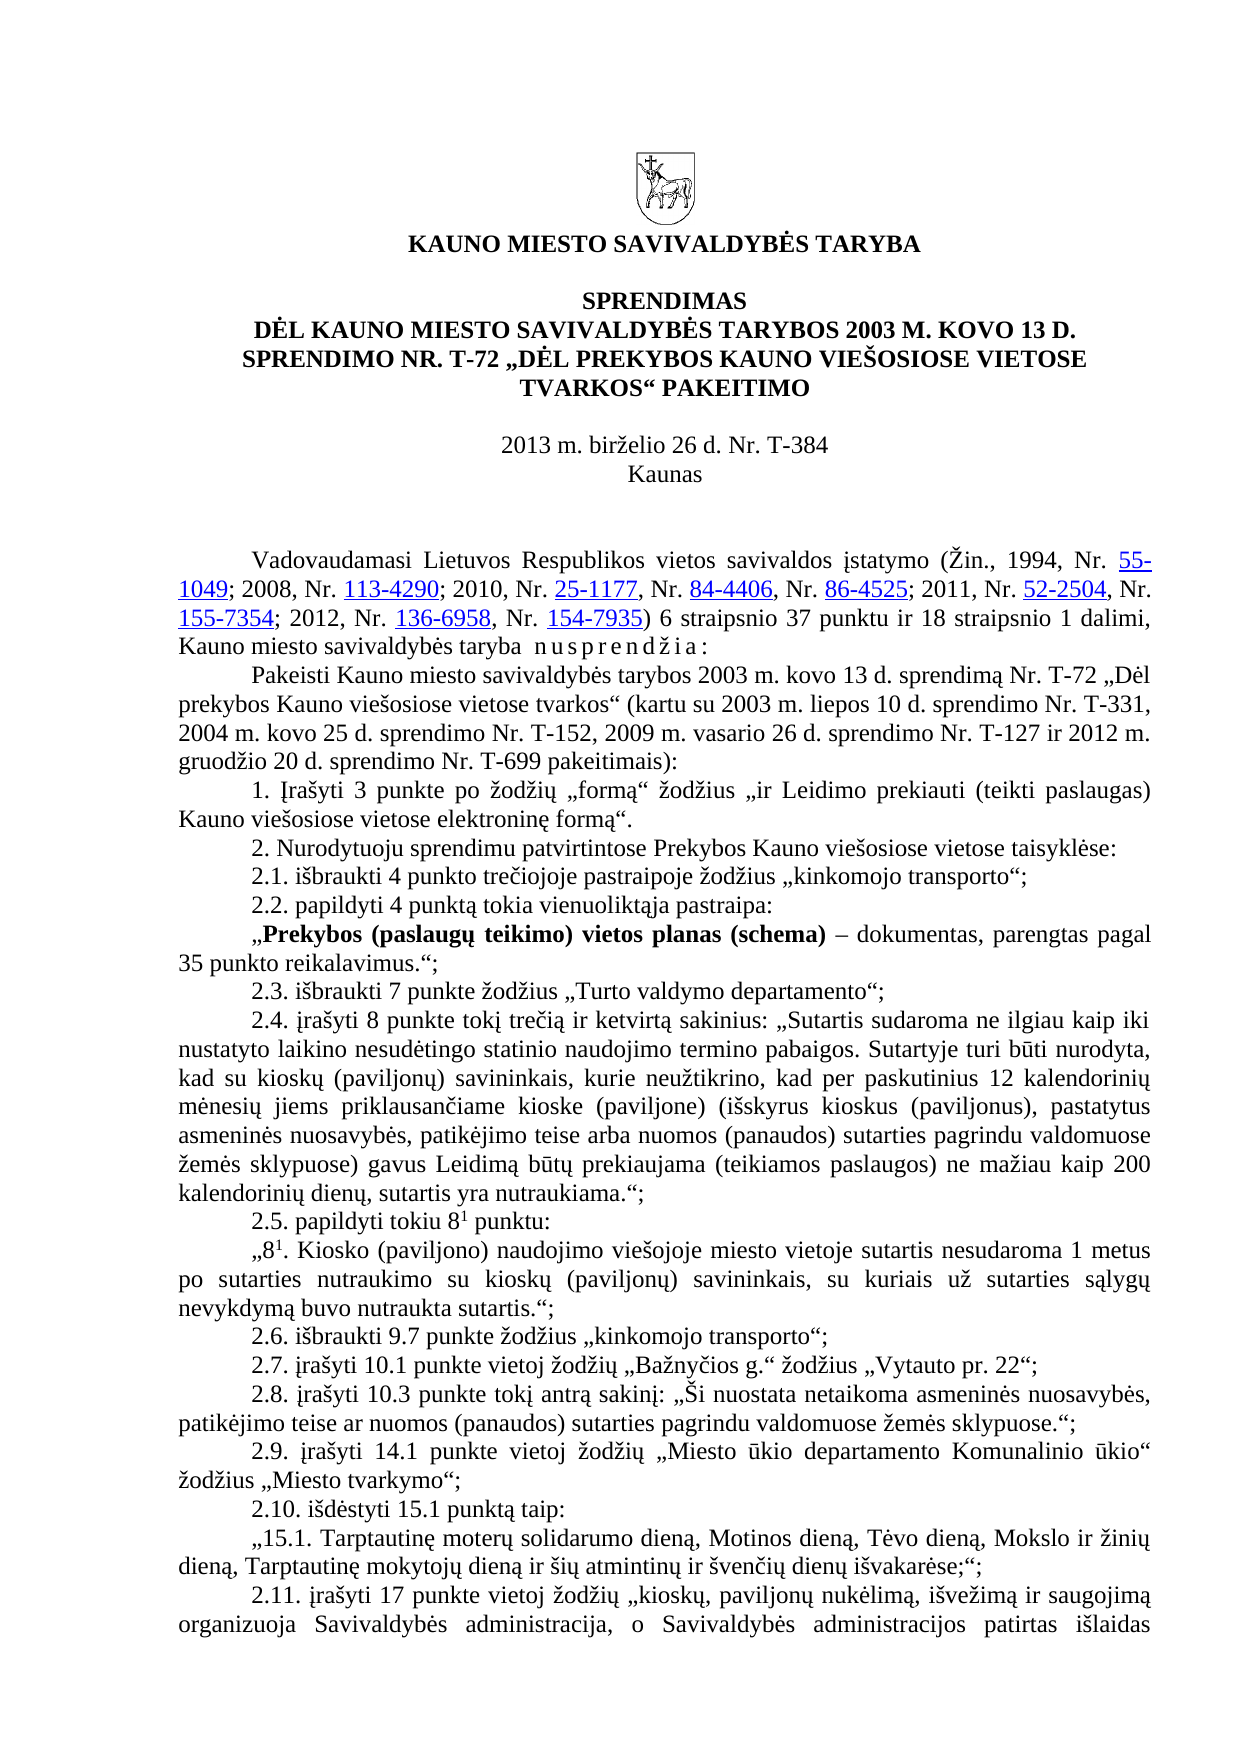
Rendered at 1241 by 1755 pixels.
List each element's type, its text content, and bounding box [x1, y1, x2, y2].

text 2.7. įrašyti 10.1 punkte vietoj žodžių „Bažnyčios g.“ žodžius „Vytauto pr. 22“; [178, 1350, 1152, 1379]
text 2.11. įrašyti 17 punkte vietoj žodžių „kioskų, paviljonų nukėlimą, išvežimą ir saugojimą organizuoja Savivaldybės administracija, o Savivaldybės administracijos patirtas išlaidas [178, 1580, 1152, 1638]
text 2013 m. birželio 26 d. Nr. T-384 [177, 430, 1152, 459]
text „Prekybos (paslaugų teikimo) vietos planas (schema) – dokumentas, parengtas pagal 35 punkto reikalavimus.“; [178, 919, 1152, 976]
text 2.2. papildyti 4 punktą tokia vienuoliktąja pastraipa: [178, 890, 1152, 919]
text 2.1. išbraukti 4 punkto trečiojoje pastraipoje žodžius „kinkomojo transporto“; [178, 861, 1152, 890]
text 2. Nurodytuoju sprendimu patvirtintose Prekybos Kauno viešosiose vietose taisyklėse: [178, 833, 1152, 861]
text SPRENDIMAS [177, 286, 1152, 315]
text 1. Įrašyti 3 punkte po žodžių „formą“ žodžius „ir Leidimo prekiauti (teikti paslaugas) Kauno viešosiose vietose elektroninę formą“. [178, 775, 1152, 833]
text „81. Kiosko (paviljono) naudojimo viešojoje miesto vietoje sutartis nesudaroma 1 metus po sutarties nutraukimo su kioskų (paviljonų) savininkais, su kuriais už sutarties sąlygų nevykdymą buvo nutraukta sutartis.“; [178, 1235, 1152, 1321]
text Pakeisti Kauno miesto savivaldybės tarybos 2003 m. kovo 13 d. sprendimą Nr. T-72 „Dėl prekybos Kauno viešosiose vietose tvarkos“ (kartu su 2003 m. liepos 10 d. sprendimo Nr. T-331, 2004 m. kovo 25 d. sprendimo Nr. T-152, 2009 m. vasario 26 d. sprendimo Nr. T-127 ir 2012 m. gruodžio 20 d. sprendimo Nr. T-699 pakeitimais): [178, 660, 1152, 775]
text 2.8. įrašyti 10.3 punkte tokį antrą sakinį: „Ši nuostata netaikoma asmeninės nuosavybės, patikėjimo teise ar nuomos (panaudos) sutarties pagrindu valdomuose žemės sklypuose.“; [178, 1379, 1152, 1436]
text 2.10. išdėstyti 15.1 punktą taip: [178, 1494, 1152, 1523]
text 2.6. išbraukti 9.7 punkte žodžius „kinkomojo transporto“; [178, 1321, 1152, 1350]
text 2.9. įrašyti 14.1 punkte vietoj žodžių „Miesto ūkio departamento Komunalinio ūkio“ žodžius „Miesto tvarkymo“; [178, 1436, 1152, 1494]
text 2.4. įrašyti 8 punkte tokį trečią ir ketvirtą sakinius: „Sutartis sudaroma ne ilgiau kaip iki nustatyto laikino nesudėtingo statinio naudojimo termino pabaigos. Sutartyje turi būti nurodyta, kad su kioskų (paviljonų) savininkais, kurie neužtikrino, kad per paskutinius 12 kalendorinių mėnesių jiems priklausančiame kioske (paviljone) (išskyrus kioskus (paviljonus), pastatytus asmeninės nuosavybės, patikėjimo teise arba nuomos (panaudos) sutarties pagrindu valdomuose žemės sklypuose) gavus Leidimą būtų prekiaujama (teikiamos paslaugos) ne mažiau kaip 200 kalendorinių dienų, sutartis yra nutraukiama.“; [178, 1005, 1152, 1206]
text Vadovaudamasi Lietuvos Respublikos vietos savivaldos įstatymo (Žin., 1994, Nr. 55-1049; 2008, Nr. 113-4290; 2010, Nr. 25-1177, Nr. 84-4406, Nr. 86-4525; 2011, Nr. 52-2504, Nr. 155-7354; 2012, Nr. 136-6958, Nr. 154-7935) 6 straipsnio 37 punktu ir 18 straipsnio 1 dalimi, Kauno miesto savivaldybės taryba nusprendžia: [178, 545, 1152, 660]
text KAUNO MIESTO SAVIVALDYBĖS TARYBA [177, 229, 1152, 258]
text 2.3. išbraukti 7 punkte žodžius „Turto valdymo departamento“; [178, 976, 1152, 1005]
text Kaunas [178, 459, 1152, 488]
text 2.5. papildyti tokiu 81 punktu: [178, 1206, 1152, 1235]
text „15.1. Tarptautinę moterų solidarumo dieną, Motinos dieną, Tėvo dieną, Mokslo ir žinių dieną, Tarptautinę mokytojų dieną ir šių atmintinų ir švenčių dienų išvakarėse;“; [178, 1523, 1152, 1580]
text DĖL KAUNO MIESTO SAVIVALDYBĖS TARYBOS 2003 M. KOVO 13 D. SPRENDIMO NR. T-72 „DĖL PREKYBOS KAUNO VIEŠOSIOSE VIETOSE TVARKOS“ PAKEITIMO [178, 315, 1152, 401]
